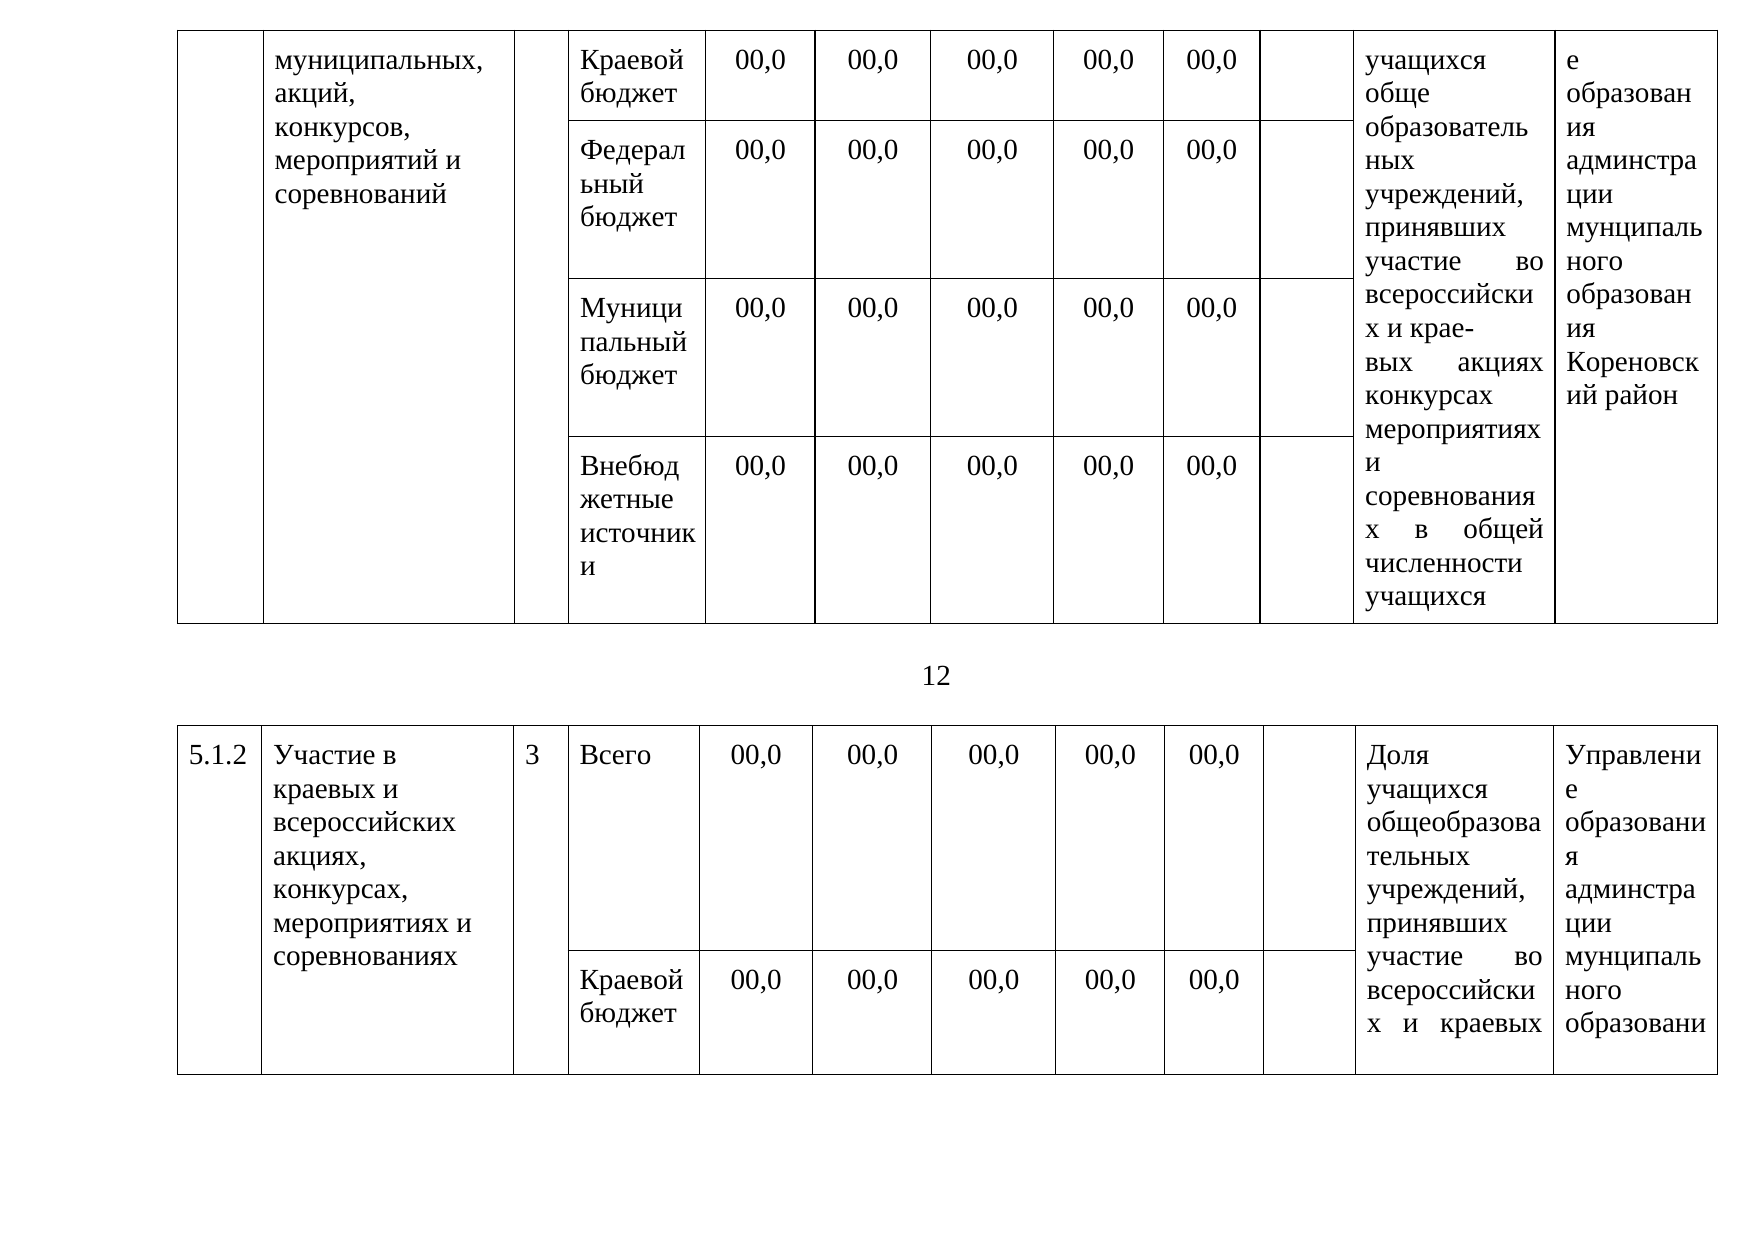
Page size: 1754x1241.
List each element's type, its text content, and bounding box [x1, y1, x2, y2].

table_header 00,0 [813, 726, 931, 950]
table_cell Федерал ьный бюджет [569, 121, 705, 278]
table_cell е образования админстрации мунципального образования Кореновский район [1556, 31, 1717, 623]
table_cell 00,0 [1164, 437, 1259, 623]
table_cell [1261, 31, 1353, 120]
table_cell 00,0 [1054, 31, 1163, 120]
table_cell 00,0 [1054, 121, 1163, 278]
table_header Управление образования админстрации мунципального образовани [1554, 726, 1717, 1074]
table_cell 00,0 [700, 951, 812, 1074]
table_cell Муниципальный бюджет [569, 279, 705, 436]
table_cell 00,0 [1054, 279, 1163, 436]
table_cell 00,0 [1164, 31, 1259, 120]
table_cell Внебюд жетные источники [569, 437, 705, 623]
table_cell 00,0 [706, 279, 814, 436]
table_cell Краевой бюджет [569, 951, 699, 1074]
table_cell 00,0 [931, 279, 1053, 436]
table_header 00,0 [1165, 726, 1263, 950]
table_header 00,0 [700, 726, 812, 950]
table_cell 00,0 [816, 437, 930, 623]
table_cell [515, 31, 568, 623]
table_cell 00,0 [931, 31, 1053, 120]
table_cell 00,0 [1056, 951, 1164, 1074]
table_cell [1261, 437, 1353, 623]
table_cell 00,0 [1164, 121, 1259, 278]
table_cell учащихся обще образовательных учреждений, принявших участие во всероссийских и крае- вых акциях конкурсах мероприятиях и соревнованиях в общей численности учащихся [1354, 31, 1554, 623]
table_cell 00,0 [816, 279, 930, 436]
table_header Всего [569, 726, 699, 950]
table_cell 00,0 [931, 437, 1053, 623]
table_header [1264, 726, 1355, 950]
table_cell [1261, 121, 1353, 278]
table_header 5.1.2 [178, 726, 261, 1074]
table_header Участие в краевых и всероссийских акциях, конкурсах, мероприятиях и соревнованиях [262, 726, 513, 1074]
table_cell 00,0 [931, 121, 1053, 278]
table_cell [1264, 951, 1355, 1074]
table_cell 00,0 [1165, 951, 1263, 1074]
table_header 00,0 [932, 726, 1055, 950]
table_cell 00,0 [706, 437, 814, 623]
text 12 [177, 658, 1695, 691]
table_cell 00,0 [706, 31, 814, 120]
table_cell 00,0 [1164, 279, 1259, 436]
table_cell муниципальных, акций, конкурсов, мероприятий и соревнований [264, 31, 514, 623]
table_cell [178, 31, 263, 623]
table_header 3 [514, 726, 568, 1074]
table_cell 00,0 [813, 951, 931, 1074]
table_cell 00,0 [706, 121, 814, 278]
table_header 00,0 [1056, 726, 1164, 950]
table_cell 00,0 [932, 951, 1055, 1074]
table_cell 00,0 [1054, 437, 1163, 623]
table_header Доля учащихся общеобразовательных учреждений, принявших участие во всероссийских и краевых [1356, 726, 1553, 1074]
table_cell 00,0 [816, 121, 930, 278]
table_cell 00,0 [816, 31, 930, 120]
table_cell Краевой бюджет [569, 31, 705, 120]
table_cell [1261, 279, 1353, 436]
